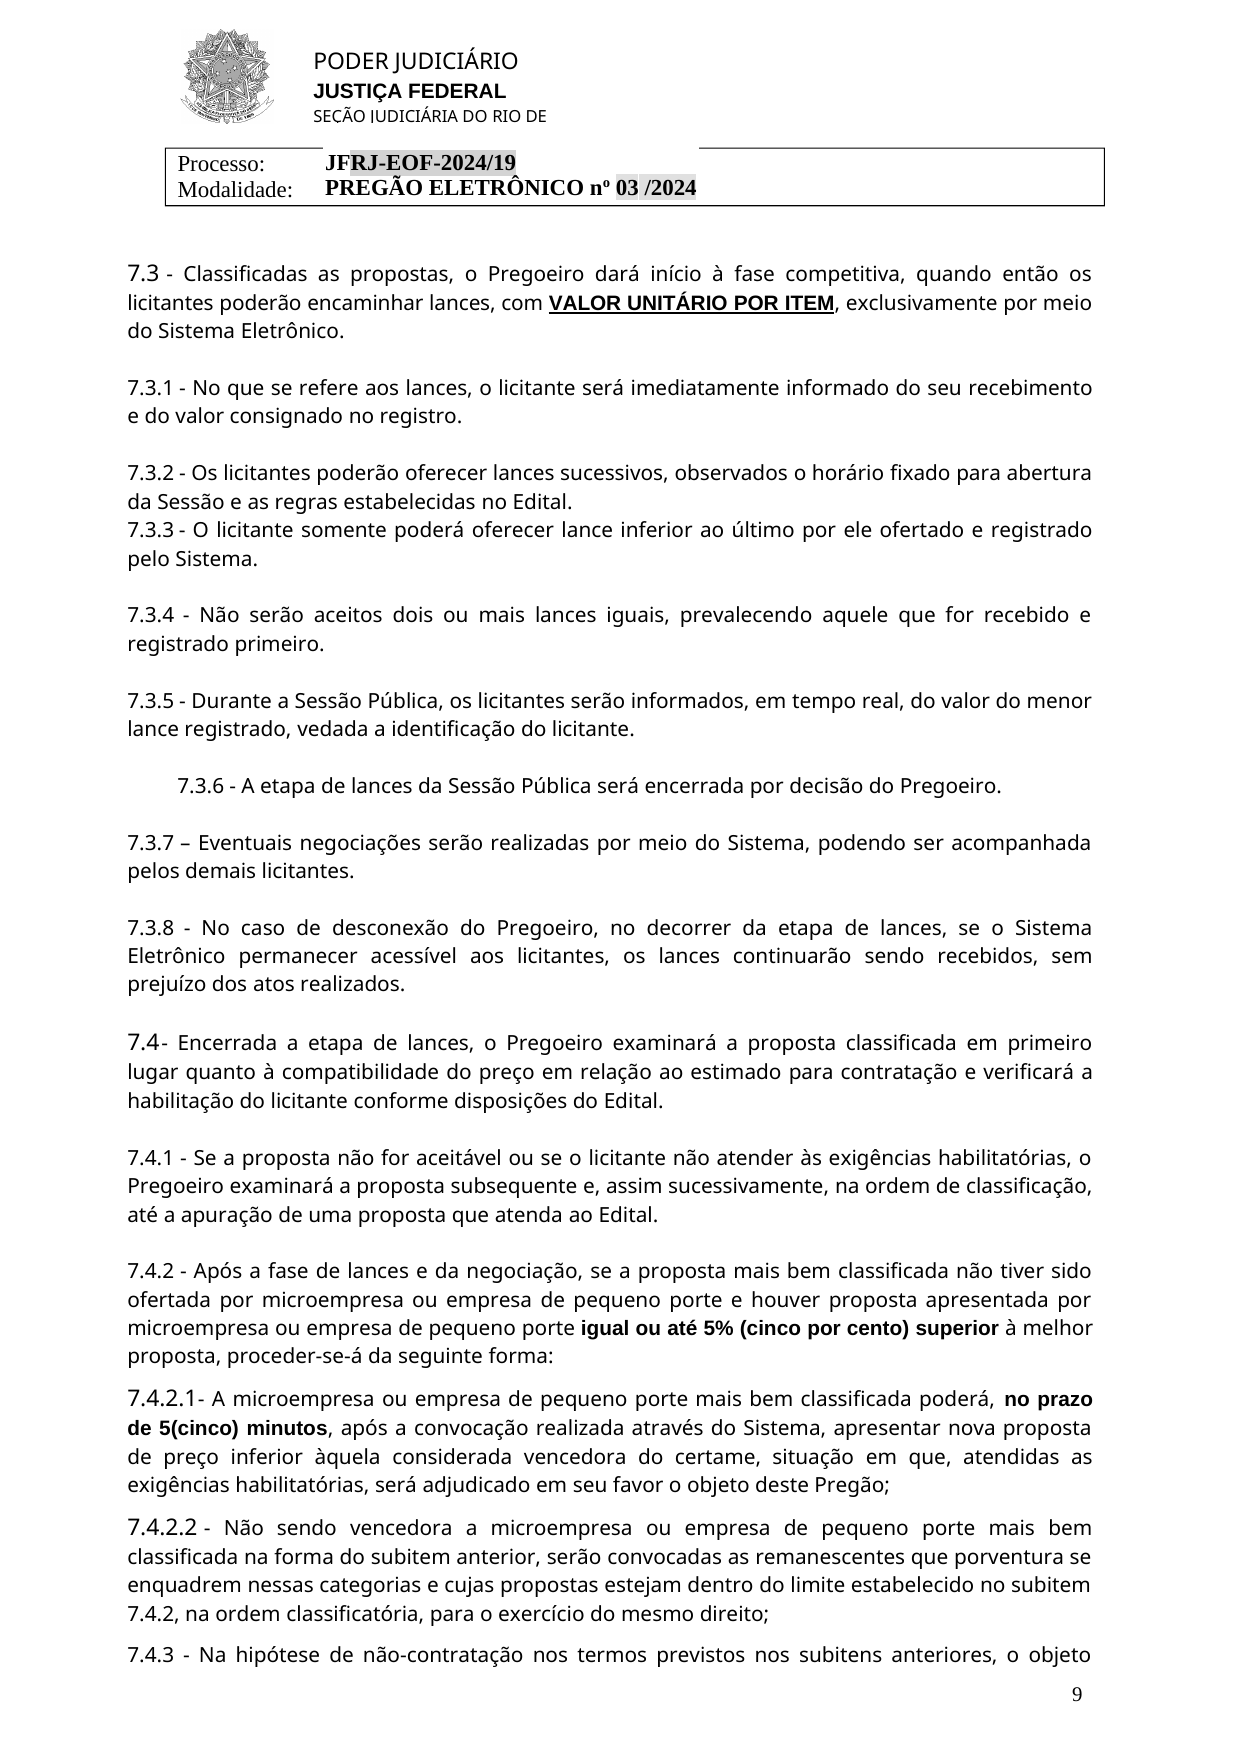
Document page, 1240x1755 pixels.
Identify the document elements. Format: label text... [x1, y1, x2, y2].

list – Eventuais negociações serão realizadas por meio do Sistema, podendo ser acompanhada pelos demais licitantes. [127, 828, 1093, 884]
list - Na hipótese de não-contratação nos termos previstos nos subitens anteriores, o objeto [127, 1640, 1093, 1668]
list - No caso de desconexão do Pregoeiro, no decorrer da etapa de lances, se o Sistema Eletrônico permanecer acessível aos licitantes, os lances continuarão sendo recebidos, sem prejuízo dos atos realizados. [127, 913, 1093, 998]
list - Classificadas as propostas, o Pregoeiro dará início à fase competitiva, quando então os licitantes poderão encaminhar lances, com VALOR UNITÁRIO POR ITEM, exclusivamente por meio do Sistema Eletrônico. [127, 257, 1093, 345]
list - Durante a Sessão Pública, os licitantes serão informados, em tempo real, do valor do menor lance registrado, vedada a identificação do licitante. [127, 686, 1093, 743]
list - No que se refere aos lances, o licitante será imediatamente informado do seu recebimento e do valor consignado no registro. [127, 373, 1093, 430]
list - Não sendo vencedora a microempresa ou empresa de pequeno porte mais bem classificada na forma do subitem anterior, serão convocadas as remanescentes que porventura se enquadrem nessas categorias e cujas propostas estejam dentro do limite estabelecido no subitem 7.4.2, na ordem classificatória, para o exercício do mesmo direito; [127, 1511, 1093, 1627]
list - Após a fase de lances e da negociação, se a proposta mais bem classificada não tiver sido ofertada por microempresa ou empresa de pequeno porte e houver proposta apresentada por microempresa ou empresa de pequeno porte igual ou até 5% (cinco por cento) superior à melhor proposta, proceder-se-á da seguinte forma: [127, 1256, 1093, 1370]
list - Não serão aceitos dois ou mais lances iguais, prevalecendo aquele que for recebido e registrado primeiro. [127, 600, 1093, 657]
list - A microempresa ou empresa de pequeno porte mais bem classificada poderá, no prazo de 5(cinco) minutos, após a convocação realizada através do Sistema, apresentar nova proposta de preço inferior àquela considerada vencedora do certame, situação em que, atendidas as exigências habilitatórias, será adjudicado em seu favor o objeto deste Pregão; [127, 1382, 1093, 1499]
list - Os licitantes poderão oferecer lances sucessivos, observados o horário fixado para abertura da Sessão e as regras estabelecidas no Edital. [127, 458, 1093, 515]
list - O licitante somente poderá oferecer lance inferior ao último por ele ofertado e registrado pelo Sistema. [127, 515, 1093, 572]
list - Se a proposta não for aceitável ou se o licitante não atender às exigências habilitatórias, o Pregoeiro examinará a proposta subsequente e, assim sucessivamente, na ordem de classificação, até a apuração de uma proposta que atenda ao Edital. [127, 1143, 1093, 1228]
list - A etapa de lances da Sessão Pública será encerrada por decisão do Pregoeiro. [177, 771, 1239, 799]
list - Encerrada a etapa de lances, o Pregoeiro examinará a proposta classificada em primeiro lugar quanto à compatibilidade do preço em relação ao estimado para contratação e verificará a habilitação do licitante conforme disposições do Edital. [127, 1026, 1093, 1114]
